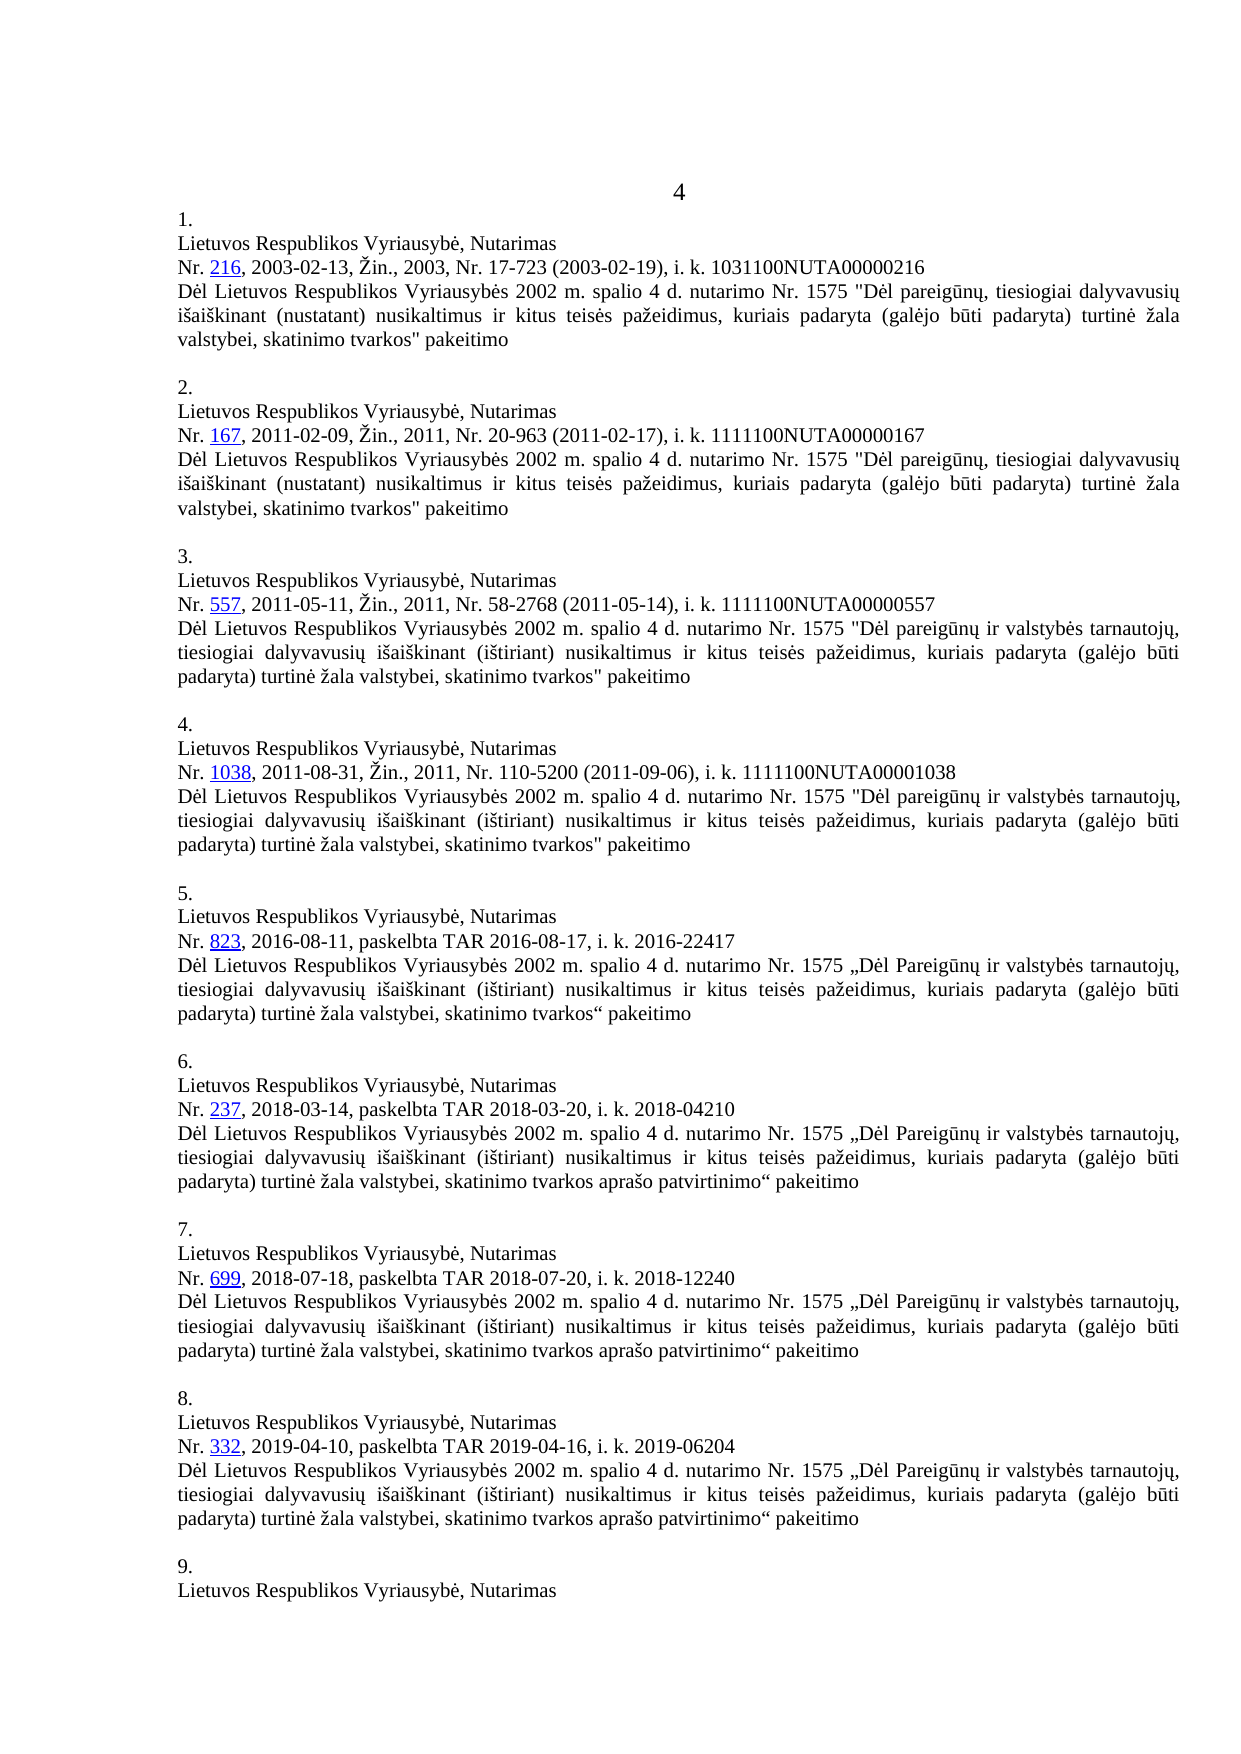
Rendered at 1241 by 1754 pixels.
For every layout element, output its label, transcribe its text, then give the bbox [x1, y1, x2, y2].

text Nr. 1038, 2011-08-31, Žin., 2011, Nr. 110-5200 (2011-09-06), i. k. 1111100NUTA00001038 [177, 760, 1181, 784]
text 9. [177, 1554, 1181, 1578]
text Dėl Lietuvos Respublikos Vyriausybės 2002 m. spalio 4 d. nutarimo Nr. 1575 "Dėl pareigūnų ir valstybės tarnautojų, tiesiogiai dalyvavusių išaiškinant (ištiriant) nusikaltimus ir kitus teisės pažeidimus, kuriais padaryta (galėjo būti padaryta) turtinė žala valstybei, skatinimo tvarkos" pakeitimo [177, 616, 1181, 688]
text Dėl Lietuvos Respublikos Vyriausybės 2002 m. spalio 4 d. nutarimo Nr. 1575 "Dėl pareigūnų, tiesiogiai dalyvavusių išaiškinant (nustatant) nusikaltimus ir kitus teisės pažeidimus, kuriais padaryta (galėjo būti padaryta) turtinė žala valstybei, skatinimo tvarkos" pakeitimo [177, 447, 1181, 519]
text 5. [177, 880, 1181, 904]
text Lietuvos Respublikos Vyriausybė, Nutarimas [177, 1410, 1181, 1434]
text Lietuvos Respublikos Vyriausybė, Nutarimas [177, 1578, 1181, 1602]
text Lietuvos Respublikos Vyriausybė, Nutarimas [177, 904, 1181, 928]
text Lietuvos Respublikos Vyriausybė, Nutarimas [177, 736, 1181, 760]
text 8. [177, 1386, 1181, 1410]
text Nr. 699, 2018-07-18, paskelbta TAR 2018-07-20, i. k. 2018-12240 [177, 1265, 1181, 1289]
text 1. [177, 207, 1181, 231]
text 3. [177, 543, 1181, 568]
text Nr. 557, 2011-05-11, Žin., 2011, Nr. 58-2768 (2011-05-14), i. k. 1111100NUTA00000557 [177, 592, 1181, 616]
text Lietuvos Respublikos Vyriausybė, Nutarimas [177, 568, 1181, 592]
text 6. [177, 1049, 1181, 1073]
text Dėl Lietuvos Respublikos Vyriausybės 2002 m. spalio 4 d. nutarimo Nr. 1575 "Dėl pareigūnų ir valstybės tarnautojų, tiesiogiai dalyvavusių išaiškinant (ištiriant) nusikaltimus ir kitus teisės pažeidimus, kuriais padaryta (galėjo būti padaryta) turtinė žala valstybei, skatinimo tvarkos" pakeitimo [177, 784, 1181, 856]
text Dėl Lietuvos Respublikos Vyriausybės 2002 m. spalio 4 d. nutarimo Nr. 1575 „Dėl Pareigūnų ir valstybės tarnautojų, tiesiogiai dalyvavusių išaiškinant (ištiriant) nusikaltimus ir kitus teisės pažeidimus, kuriais padaryta (galėjo būti padaryta) turtinė žala valstybei, skatinimo tvarkos aprašo patvirtinimo“ pakeitimo [177, 1458, 1181, 1530]
text Nr. 332, 2019-04-10, paskelbta TAR 2019-04-16, i. k. 2019-06204 [177, 1434, 1181, 1458]
text 2. [177, 375, 1181, 399]
text Lietuvos Respublikos Vyriausybė, Nutarimas [177, 399, 1181, 423]
text Nr. 237, 2018-03-14, paskelbta TAR 2018-03-20, i. k. 2018-04210 [177, 1097, 1181, 1121]
text Dėl Lietuvos Respublikos Vyriausybės 2002 m. spalio 4 d. nutarimo Nr. 1575 „Dėl Pareigūnų ir valstybės tarnautojų, tiesiogiai dalyvavusių išaiškinant (ištiriant) nusikaltimus ir kitus teisės pažeidimus, kuriais padaryta (galėjo būti padaryta) turtinė žala valstybei, skatinimo tvarkos aprašo patvirtinimo“ pakeitimo [177, 1121, 1181, 1193]
text Dėl Lietuvos Respublikos Vyriausybės 2002 m. spalio 4 d. nutarimo Nr. 1575 "Dėl pareigūnų, tiesiogiai dalyvavusių išaiškinant (nustatant) nusikaltimus ir kitus teisės pažeidimus, kuriais padaryta (galėjo būti padaryta) turtinė žala valstybei, skatinimo tvarkos" pakeitimo [177, 279, 1181, 351]
text Dėl Lietuvos Respublikos Vyriausybės 2002 m. spalio 4 d. nutarimo Nr. 1575 „Dėl Pareigūnų ir valstybės tarnautojų, tiesiogiai dalyvavusių išaiškinant (ištiriant) nusikaltimus ir kitus teisės pažeidimus, kuriais padaryta (galėjo būti padaryta) turtinė žala valstybei, skatinimo tvarkos“ pakeitimo [177, 953, 1181, 1025]
text Lietuvos Respublikos Vyriausybė, Nutarimas [177, 1241, 1181, 1265]
text Lietuvos Respublikos Vyriausybė, Nutarimas [177, 1073, 1181, 1097]
text Dėl Lietuvos Respublikos Vyriausybės 2002 m. spalio 4 d. nutarimo Nr. 1575 „Dėl Pareigūnų ir valstybės tarnautojų, tiesiogiai dalyvavusių išaiškinant (ištiriant) nusikaltimus ir kitus teisės pažeidimus, kuriais padaryta (galėjo būti padaryta) turtinė žala valstybei, skatinimo tvarkos aprašo patvirtinimo“ pakeitimo [177, 1289, 1181, 1362]
text Nr. 823, 2016-08-11, paskelbta TAR 2016-08-17, i. k. 2016-22417 [177, 928, 1181, 953]
text Nr. 216, 2003-02-13, Žin., 2003, Nr. 17-723 (2003-02-19), i. k. 1031100NUTA00000216 [177, 255, 1181, 279]
text 4. [177, 712, 1181, 736]
text Lietuvos Respublikos Vyriausybė, Nutarimas [177, 231, 1181, 255]
text 7. [177, 1217, 1181, 1241]
text Nr. 167, 2011-02-09, Žin., 2011, Nr. 20-963 (2011-02-17), i. k. 1111100NUTA00000167 [177, 423, 1181, 447]
